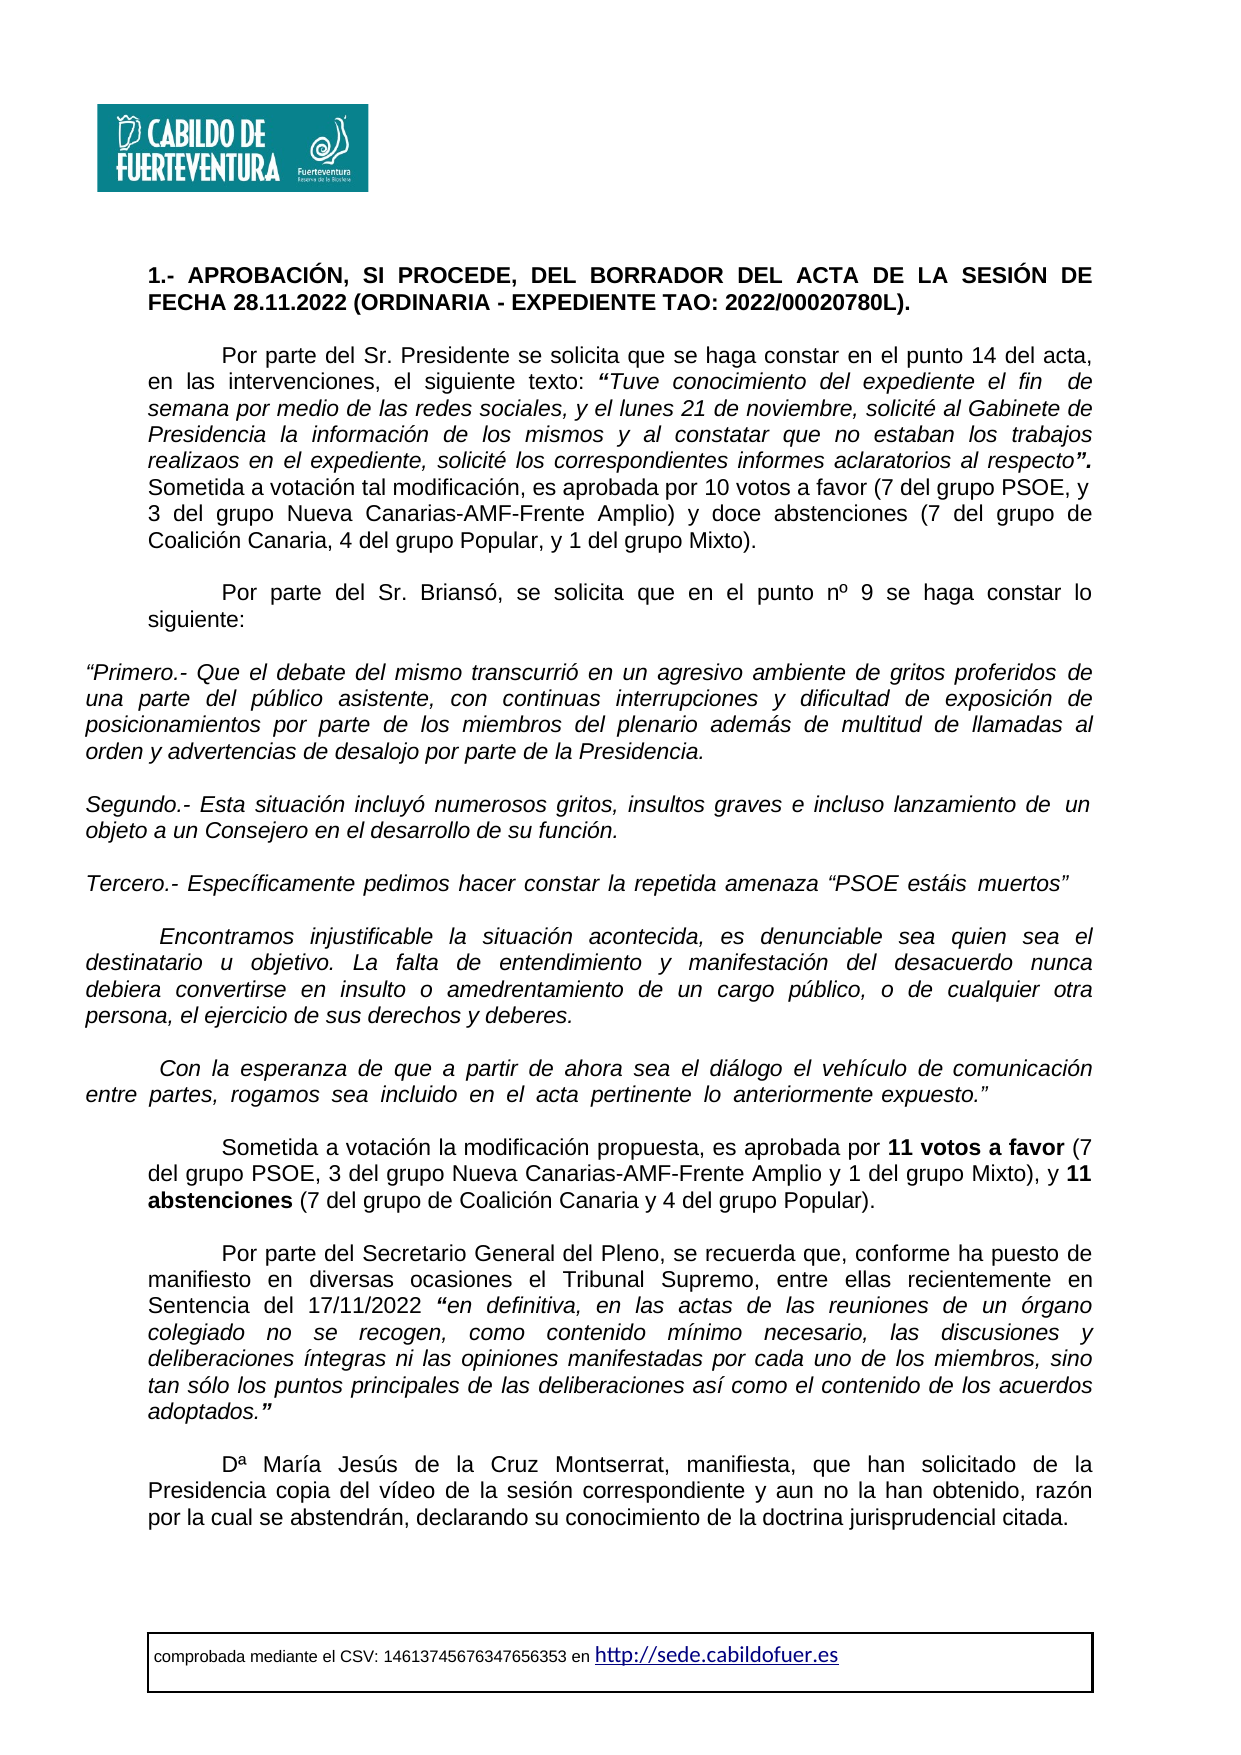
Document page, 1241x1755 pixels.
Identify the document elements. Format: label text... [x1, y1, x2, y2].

text Encontramos injustificable la situación acontecida, es denunciable sea quien sea el destinatario u objetivo. La falta de entendimiento y manifestación del desacuerdo nunca debiera convertirse en insulto o amedrentamiento de un cargo público, o de cualquier otra persona, el ejercicio de sus derechos y deberes. [85, 923, 1093, 1028]
text Sometida a votación la modificación propuesta, es aprobada por 11 votos a favor (7 del grupo PSOE, 3 del grupo Nueva Canarias-AMF-Frente Amplio y 1 del grupo Mixto), y 11 abstenciones (7 del grupo de Coalición Canaria y 4 del grupo Popular). [148, 1134, 1093, 1213]
text Por parte del Sr. Presidente se solicita que se haga constar en el punto 14 del acta, en las intervenciones, el siguiente texto: “Tuve conocimiento del expediente el fin de semana por medio de las redes sociales, y el lunes 21 de noviembre, solicité al Gabinete de Presidencia la información de los mismos y al constatar que no estaban los trabajos realizaos en el expediente, solicité los correspondientes informes aclaratorios al respecto”. Sometida a votación tal modificación, es aprobada por 10 votos a favor (7 del grupo PSOE, y [148, 342, 1093, 500]
text Segundo.- Esta situación incluyó numerosos gritos, insultos graves e incluso lanzamiento de un objeto a un Consejero en el desarrollo de su función. [85, 791, 1093, 843]
text 1.- APROBACIÓN, SI PROCEDE, DEL BORRADOR DEL ACTA DE LA SESIÓN DE FECHA 28.11.2022 (ORDINARIA - EXPEDIENTE TAO: 2022/00020780L). [148, 262, 1093, 315]
text 3 del grupo Nueva Canarias-AMF-Frente Amplio) y doce abstenciones (7 del grupo de Coalición Canaria, 4 del grupo Popular, y 1 del grupo Mixto). [148, 500, 1093, 553]
text “Primero.- Que el debate del mismo transcurrió en un agresivo ambiente de gritos proferidos de una parte del público asistente, con continuas interrupciones y dificultad de exposición de posicionamientos por parte de los miembros del plenario además de multitud de llamadas al orden y advertencias de desalojo por parte de la Presidencia. [85, 658, 1093, 764]
text Por parte del Sr. Briansó, se solicita que en el punto nº 9 se haga constar lo siguiente: [148, 579, 1093, 632]
text Con la esperanza de que a partir de ahora sea el diálogo el vehículo de comunicación entre partes, rogamos sea incluido en el acta pertinente lo anteriormente expuesto.” [85, 1055, 1093, 1108]
text Por parte del Secretario General del Pleno, se recuerda que, conforme ha puesto de manifiesto en diversas ocasiones el Tribunal Supremo, entre ellas recientemente en Sentencia del 17/11/2022 “en definitiva, en las actas de las reuniones de un órgano colegiado no se recogen, como contenido mínimo necesario, las discusiones y deliberaciones íntegras ni las opiniones manifestadas por cada uno de los miembros, sino tan sólo los puntos principales de las deliberaciones así como el contenido de los acuerdos adoptados.” [148, 1239, 1093, 1425]
text Dª María Jesús de la Cruz Montserrat, manifiesta, que han solicitado de la Presidencia copia del vídeo de la sesión correspondiente y aun no la han obtenido, razón por la cual se abstendrán, declarando su conocimiento de la doctrina jurisprudencial citada. [148, 1451, 1093, 1530]
text Tercero.- Específicamente pedimos hacer constar la repetida amenaza “PSOE estáis muertos” [85, 870, 1093, 896]
